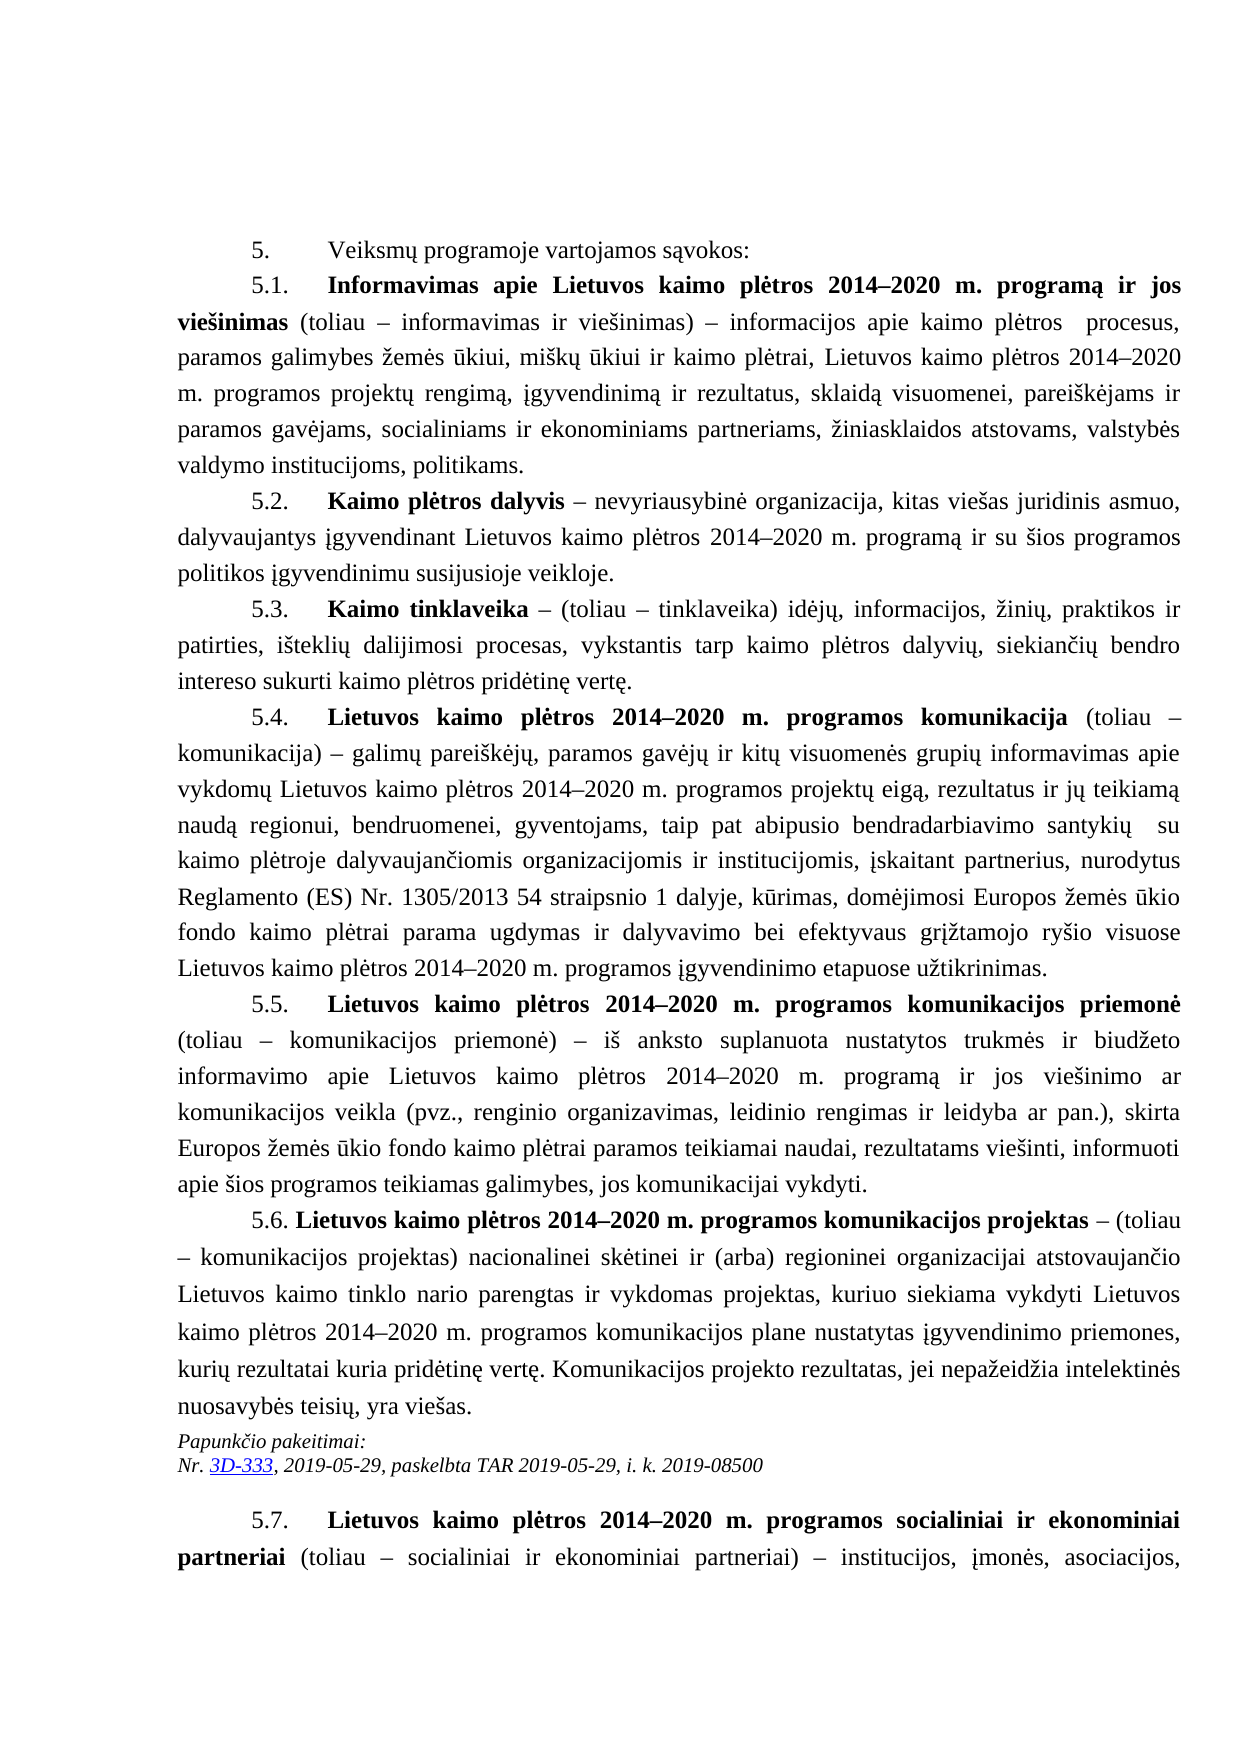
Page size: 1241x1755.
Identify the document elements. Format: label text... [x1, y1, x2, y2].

text 5.3. Kaimo tinklaveika – (toliau – tinklaveika) idėjų, informacijos, žinių, praktikos ir patirties, išteklių dalijimosi procesas, vykstantis tarp kaimo plėtros dalyvių, siekiančių bendro intereso sukurti kaimo plėtros pridėtinę vertę. [177, 594, 1181, 695]
text 5.1. Informavimas apie Lietuvos kaimo plėtros 2014–2020 m. programą ir jos viešinimas (toliau – informavimas ir viešinimas) – informacijos apie kaimo plėtros procesus, paramos galimybes žemės ūkiui, miškų ūkiui ir kaimo plėtrai, Lietuvos kaimo plėtros 2014–2020 m. programos projektų rengimą, įgyvendinimą ir rezultatus, sklaidą visuomenei, pareiškėjams ir paramos gavėjams, socialiniams ir ekonominiams partneriams, žiniasklaidos atstovams, valstybės valdymo institucijoms, politikams. [177, 271, 1181, 479]
text 5.7. Lietuvos kaimo plėtros 2014–2020 m. programos socialiniai ir ekonominiai partneriai (toliau – socialiniai ir ekonominiai partneriai) – institucijos, įmonės, asociacijos, [177, 1506, 1181, 1570]
text 5. Veiksmų programoje vartojamos sąvokos: [177, 235, 1181, 263]
text 5.2. Kaimo plėtros dalyvis – nevyriausybinė organizacija, kitas viešas juridinis asmuo, dalyvaujantys įgyvendinant Lietuvos kaimo plėtros 2014–2020 m. programą ir su šios programos politikos įgyvendinimu susijusioje veikloje. [177, 486, 1181, 587]
text Nr. 3D-333, 2019-05-29, paskelbta TAR 2019-05-29, i. k. 2019-08500 [177, 1453, 1181, 1477]
text 5.4. Lietuvos kaimo plėtros 2014–2020 m. programos komunikacija (toliau – komunikacija) – galimų pareiškėjų, paramos gavėjų ir kitų visuomenės grupių informavimas apie vykdomų Lietuvos kaimo plėtros 2014–2020 m. programos projektų eigą, rezultatus ir jų teikiamą naudą regionui, bendruomenei, gyventojams, taip pat abipusio bendradarbiavimo santykių su kaimo plėtroje dalyvaujančiomis organizacijomis ir institucijomis, įskaitant partnerius, nurodytus Reglamento (ES) Nr. 1305/2013 54 straipsnio 1 dalyje, kūrimas, domėjimosi Europos žemės ūkio fondo kaimo plėtrai parama ugdymas ir dalyvavimo bei efektyvaus grįžtamojo ryšio visuose Lietuvos kaimo plėtros 2014–2020 m. programos įgyvendinimo etapuose užtikrinimas. [177, 702, 1181, 982]
text 5.6. Lietuvos kaimo plėtros 2014–2020 m. programos komunikacijos projektas – (toliau – komunikacijos projektas) nacionalinei skėtinei ir (arba) regioninei organizacijai atstovaujančio Lietuvos kaimo tinklo nario parengtas ir vykdomas projektas, kuriuo siekiama vykdyti Lietuvos kaimo plėtros 2014–2020 m. programos komunikacijos plane nustatytas įgyvendinimo priemones, kurių rezultatai kuria pridėtinę vertę. Komunikacijos projekto rezultatas, jei nepažeidžia intelektinės nuosavybės teisių, yra viešas. [177, 1205, 1181, 1420]
text 5.5. Lietuvos kaimo plėtros 2014–2020 m. programos komunikacijos priemonė (toliau – komunikacijos priemonė) – iš anksto suplanuota nustatytos trukmės ir biudžeto informavimo apie Lietuvos kaimo plėtros 2014–2020 m. programą ir jos viešinimo ar komunikacijos veikla (pvz., renginio organizavimas, leidinio rengimas ir leidyba ar pan.), skirta Europos žemės ūkio fondo kaimo plėtrai paramos teikiamai naudai, rezultatams viešinti, informuoti apie šios programos teikiamas galimybes, jos komunikacijai vykdyti. [177, 989, 1181, 1198]
text Papunkčio pakeitimai: [177, 1429, 1181, 1453]
